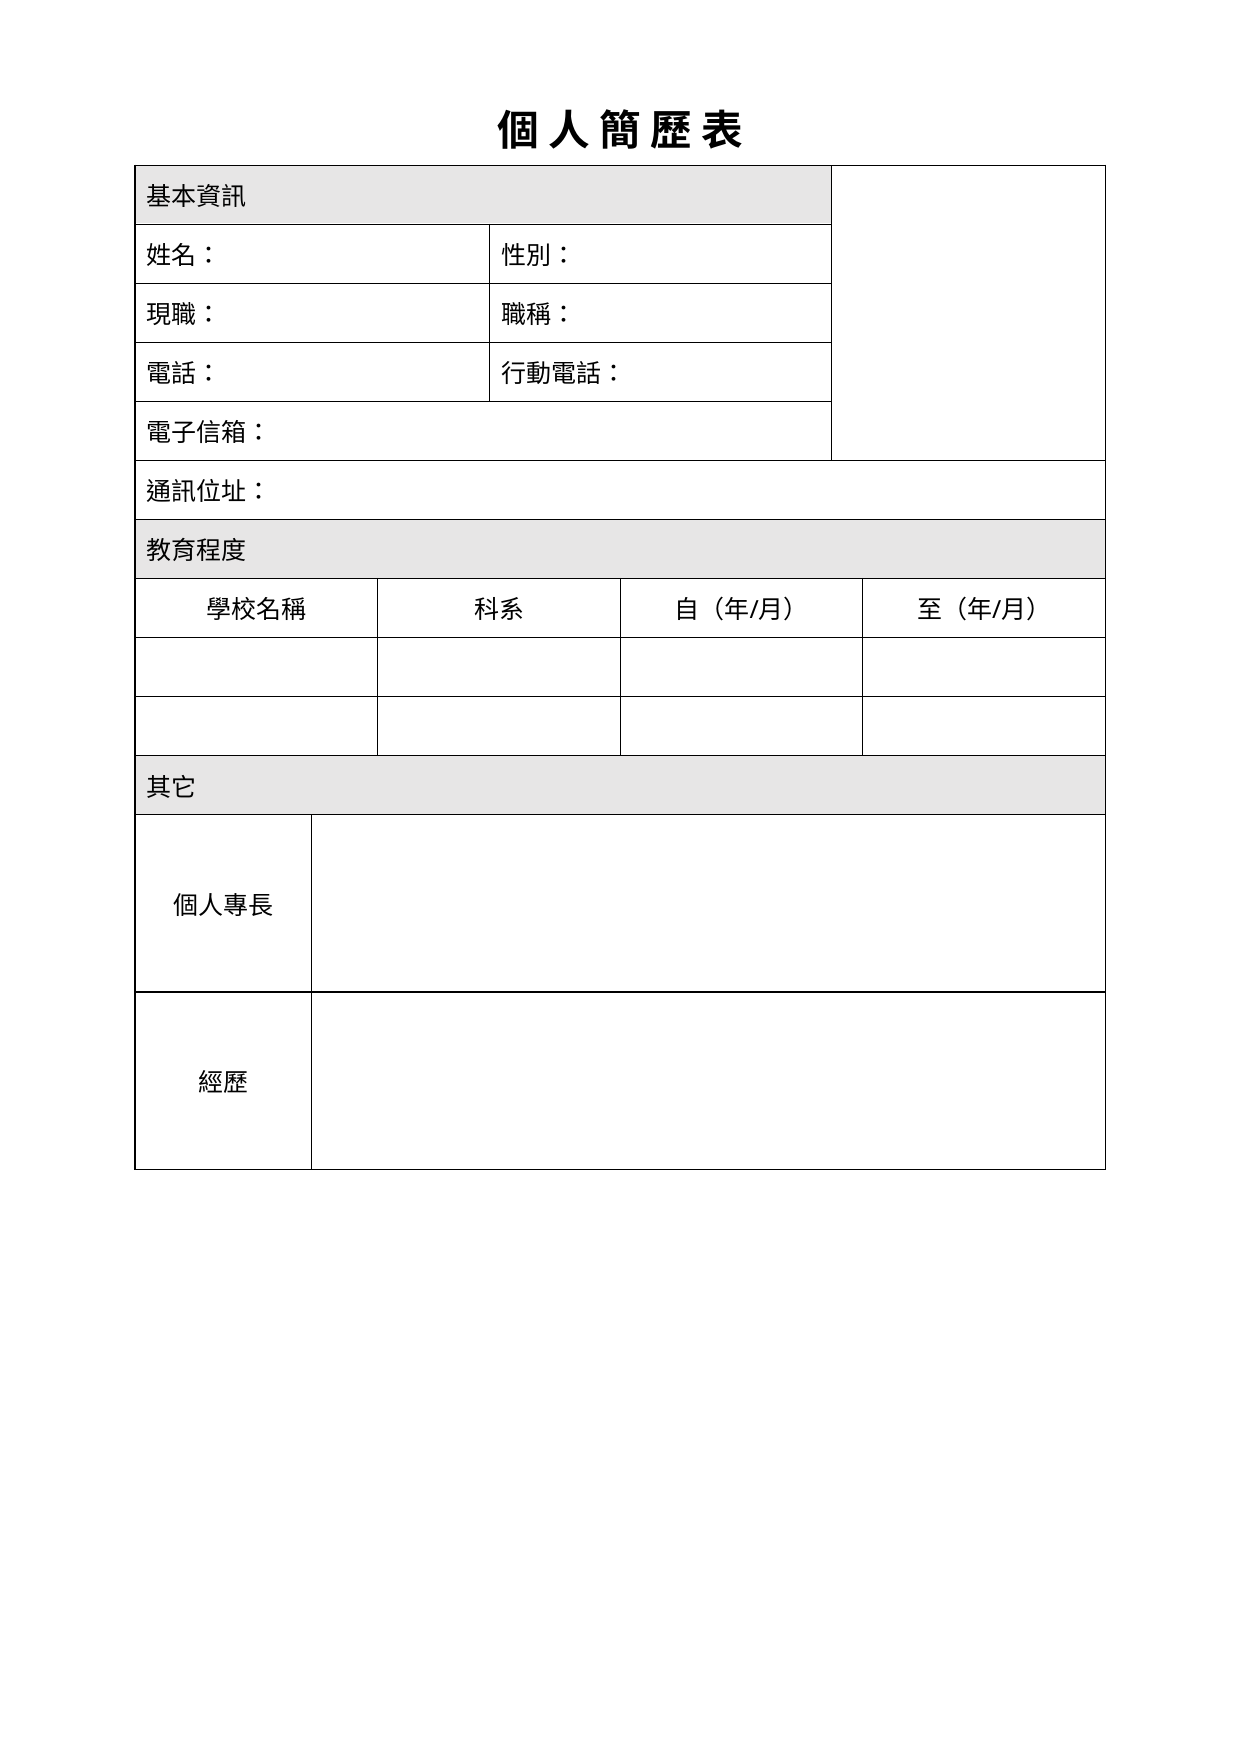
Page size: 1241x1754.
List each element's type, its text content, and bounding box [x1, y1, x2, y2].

table_cell 自（年/月） [621, 579, 862, 637]
table_cell 其它 [136, 756, 1105, 814]
table_cell 電子信箱： [136, 402, 831, 460]
table_cell [136, 697, 377, 755]
table_cell [863, 697, 1105, 755]
table_cell [863, 638, 1105, 696]
table_cell [621, 697, 862, 755]
table_cell 教育程度 [136, 520, 1105, 578]
text 個 人 簡 歷 表 [75, 89, 1165, 164]
table_cell [136, 638, 377, 696]
table_cell 行動電話： [490, 343, 831, 401]
table_cell 至（年/月） [863, 579, 1105, 637]
table_cell 姓名： [136, 225, 489, 283]
table_cell [378, 697, 620, 755]
table_cell [378, 638, 620, 696]
table_cell [312, 815, 1105, 991]
table_cell 經歷 [136, 993, 311, 1168]
table_cell 電話： [136, 343, 489, 401]
table_cell 通訊位址： [136, 461, 1105, 519]
table_cell 現職： [136, 284, 489, 342]
table_header 基本資訊 [136, 166, 831, 223]
table_cell [312, 993, 1105, 1168]
table_cell 職稱： [490, 284, 831, 342]
table_cell 科系 [378, 579, 620, 637]
table_cell 學校名稱 [136, 579, 377, 637]
table_header [832, 166, 1105, 460]
table_cell [621, 638, 862, 696]
table_cell 個人專長 [136, 815, 311, 991]
table_cell 性別： [490, 225, 831, 283]
